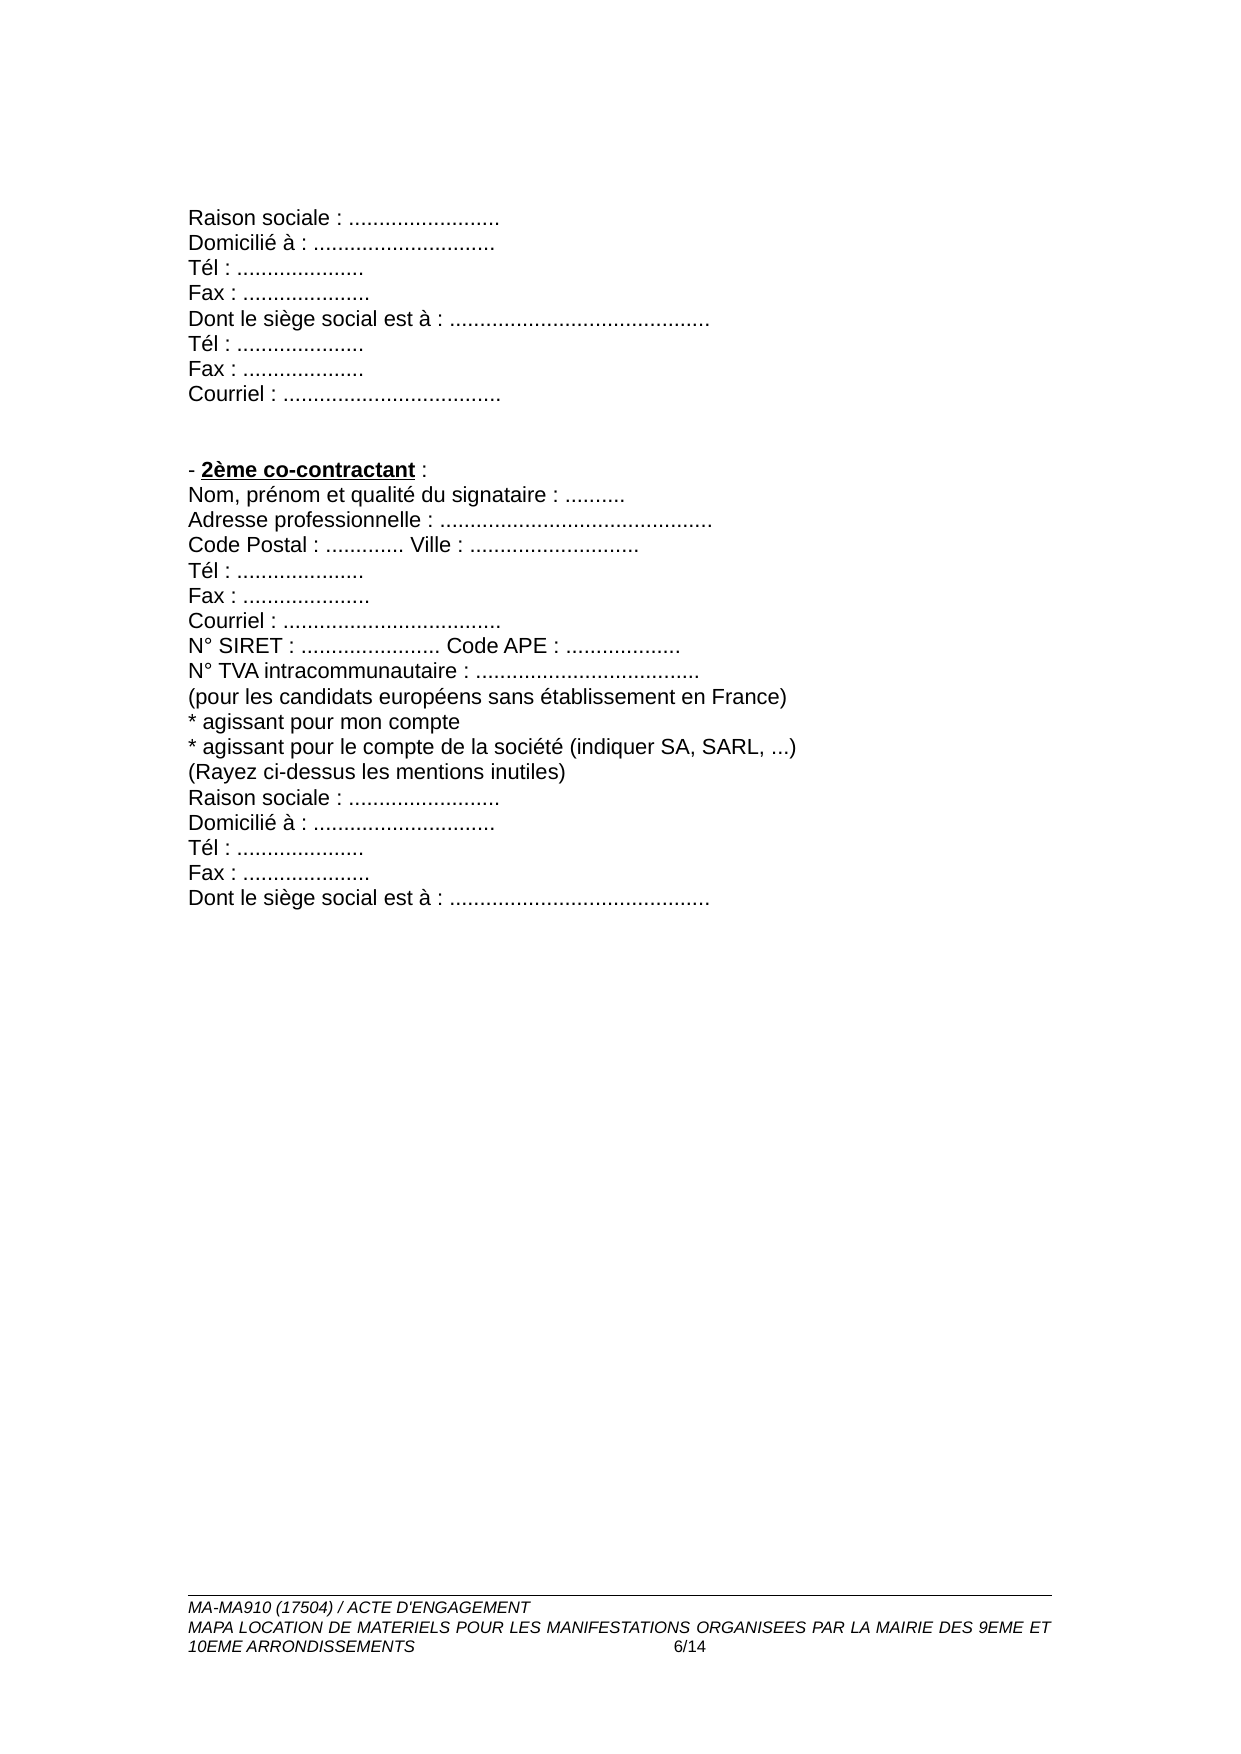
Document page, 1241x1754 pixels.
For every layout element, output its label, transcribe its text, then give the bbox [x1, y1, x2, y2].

text - 2ème co-contractant : [188, 457, 1052, 482]
text (Rayez ci-dessus les mentions inutiles) [188, 759, 1052, 784]
text Courriel : .................................... [188, 381, 1052, 406]
text Fax : .................... [188, 356, 1052, 381]
text Dont le siège social est à : ........................................... [188, 305, 1052, 331]
text (pour les candidats européens sans établissement en France) [188, 683, 1052, 709]
text Raison sociale : ......................... [188, 784, 1052, 809]
text Code Postal : ............. Ville : ............................ [188, 532, 1052, 557]
text Tél : ..................... [188, 557, 1052, 583]
text Raison sociale : ......................... [188, 204, 1052, 230]
text Fax : ..................... [188, 860, 1052, 885]
text Domicilié à : .............................. [188, 230, 1052, 255]
text Fax : ..................... [188, 583, 1052, 608]
text Fax : ..................... [188, 280, 1052, 305]
text * agissant pour le compte de la société (indiquer SA, SARL, ...) [188, 734, 1052, 759]
text * agissant pour mon compte [188, 709, 1052, 734]
text Nom, prénom et qualité du signataire : .......... [188, 482, 1052, 507]
text Dont le siège social est à : ........................................... [188, 885, 1052, 910]
text Adresse professionnelle : ............................................. [188, 507, 1052, 532]
text Courriel : .................................... [188, 608, 1052, 633]
text Tél : ..................... [188, 835, 1052, 860]
text Tél : ..................... [188, 331, 1052, 356]
text N° SIRET : ....................... Code APE : ................... [188, 633, 1052, 658]
text N° TVA intracommunautaire : ..................................... [188, 658, 1052, 683]
text Tél : ..................... [188, 255, 1052, 280]
text Domicilié à : .............................. [188, 809, 1052, 835]
